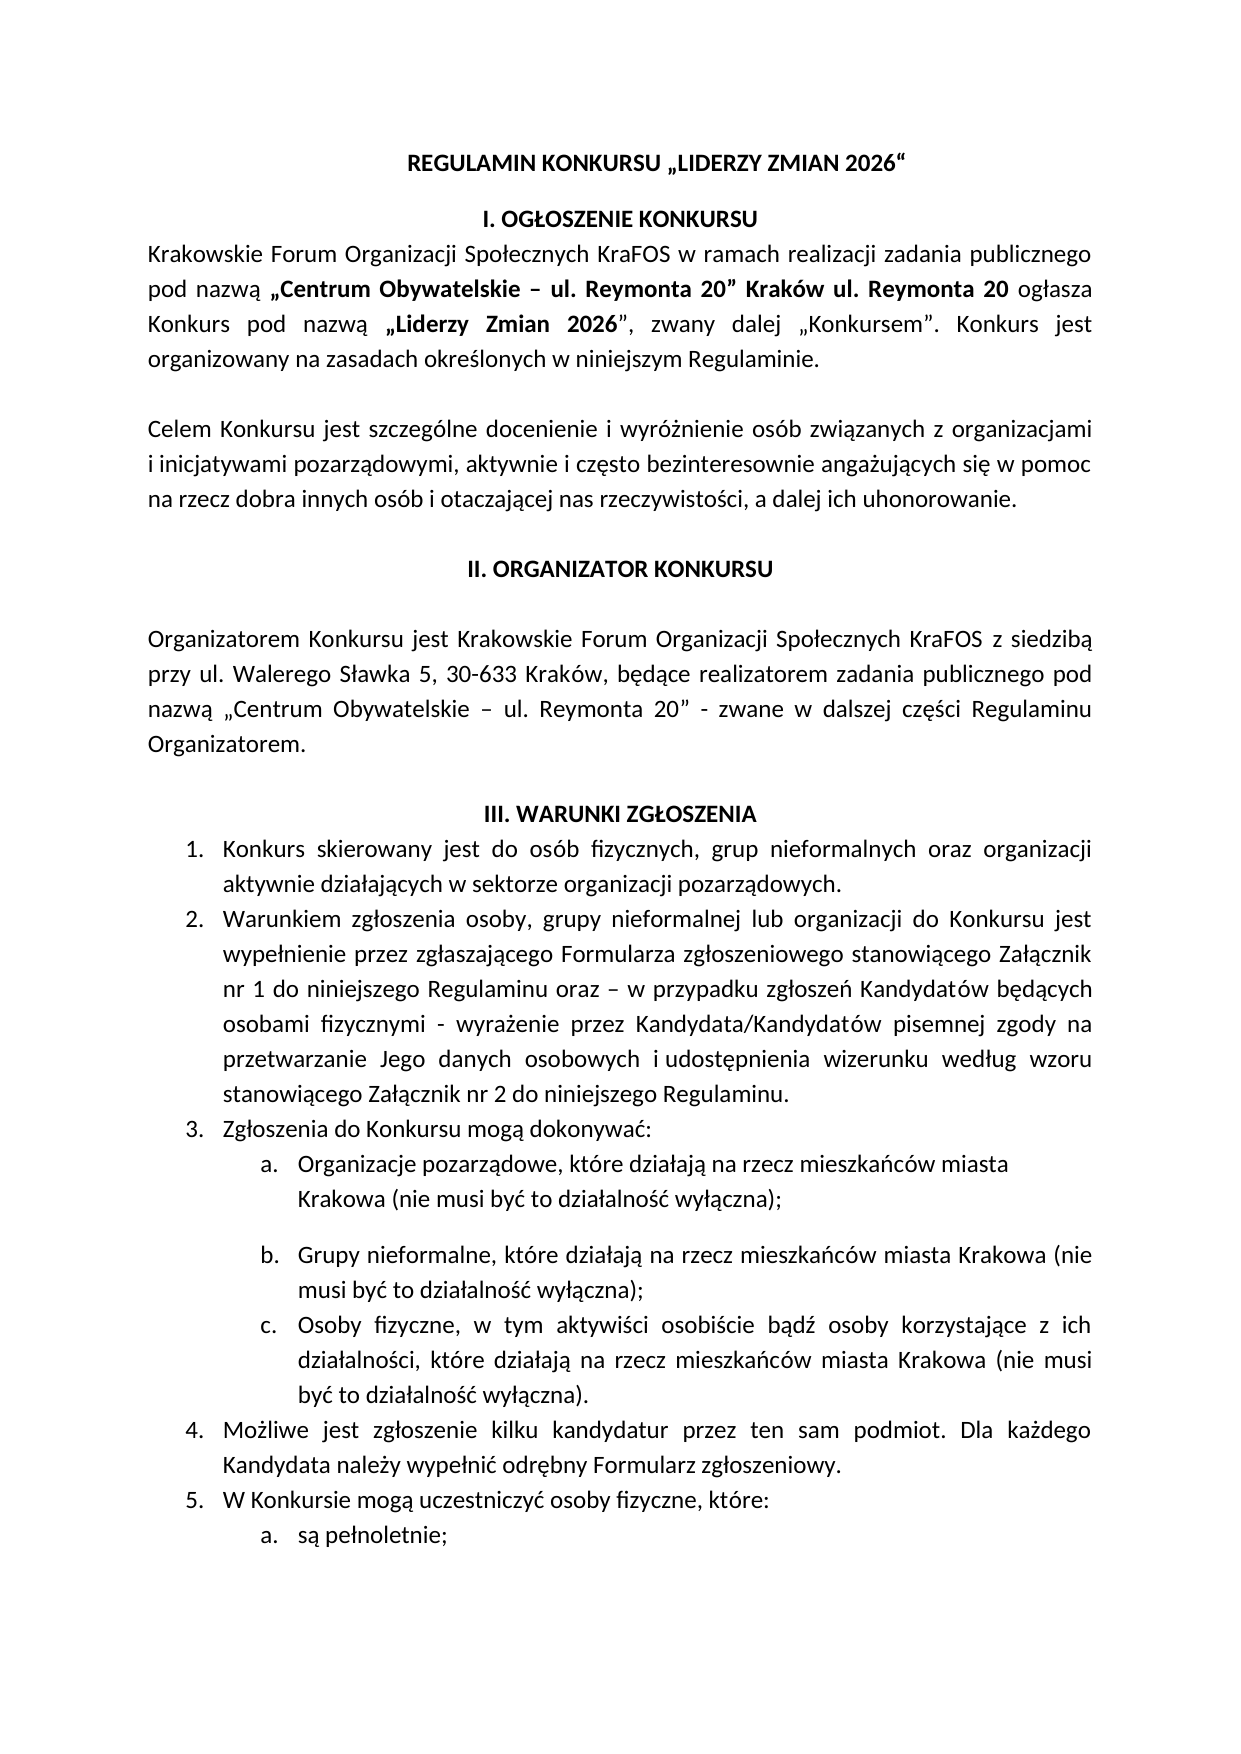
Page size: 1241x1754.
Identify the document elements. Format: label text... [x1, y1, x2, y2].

list Grupy nieformalne, które działają na rzecz mieszkańców miasta Krakowa (nie musi być to działalność wyłączna); [260, 1239, 1093, 1305]
list Warunkiem zgłoszenia osoby, grupy nieformalnej lub organizacji do Konkursu jest wypełnienie przez zgłaszającego Formularza zgłoszeniowego stanowiącego Załącznik nr 1 do niniejszego Regulaminu oraz – w przypadku zgłoszeń Kandydatów będących osobami fizycznymi - wyrażenie przez Kandydata/Kandydatów pisemnej zgody na przetwarzanie Jego danych osobowych i udostępnienia wizerunku według wzoru stanowiącego Załącznik nr 2 do niniejszego Regulaminu. [185, 903, 1093, 1109]
list W Konkursie mogą uczestniczyć osoby fizyczne, które: [185, 1484, 1093, 1515]
list Konkurs skierowany jest do osób fizycznych, grup nieformalnych oraz organizacji aktywnie działających w sektorze organizacji pozarządowych. [185, 833, 1093, 899]
list Organizacje pozarządowe, które działają na rzecz mieszkańców miasta Krakowa (nie musi być to działalność wyłączna); [260, 1148, 1093, 1214]
text II. ORGANIZATOR KONKURSU [148, 553, 1093, 584]
list Osoby fizyczne, w tym aktywiści osobiście bądź osoby korzystające z ich działalności, które działają na rzecz mieszkańców miasta Krakowa (nie musi być to działalność wyłączna). [260, 1309, 1093, 1410]
text III. WARUNKI ZGŁOSZENIA [148, 798, 1093, 829]
list Możliwe jest zgłoszenie kilku kandydatur przez ten sam podmiot. Dla każdego Kandydata należy wypełnić odrębny Formularz zgłoszeniowy. [185, 1414, 1093, 1480]
text Celem Konkursu jest szczególne docenienie i wyróżnienie osób związanych z organizacjami i inicjatywami pozarządowymi, aktywnie i często bezinteresownie angażujących się w pomoc na rzecz dobra innych osób i otaczającej nas rzeczywistości, a dalej ich uhonorowanie. [148, 413, 1093, 514]
text REGULAMIN KONKURSU „LIDERZY ZMIAN 2026“ [221, 148, 1093, 178]
text Krakowskie Forum Organizacji Społecznych KraFOS w ramach realizacji zadania publicznego pod nazwą „Centrum Obywatelskie – ul. Reymonta 20” Kraków ul. Reymonta 20 ogłasza Konkurs pod nazwą „Liderzy Zmian 2026”, zwany dalej „Konkursem”. Konkurs jest organizowany na zasadach określonych w niniejszym Regulaminie. [148, 238, 1093, 374]
list są pełnoletnie; [260, 1519, 1093, 1550]
text I. OGŁOSZENIE KONKURSU [148, 203, 1093, 234]
list Zgłoszenia do Konkursu mogą dokonywać: [185, 1113, 1093, 1144]
text Organizatorem Konkursu jest Krakowskie Forum Organizacji Społecznych KraFOS z siedzibą przy ul. Walerego Sławka 5, 30-633 Kraków, będące realizatorem zadania publicznego pod nazwą „Centrum Obywatelskie – ul. Reymonta 20” - zwane w dalszej części Regulaminu Organizatorem. [148, 623, 1093, 759]
